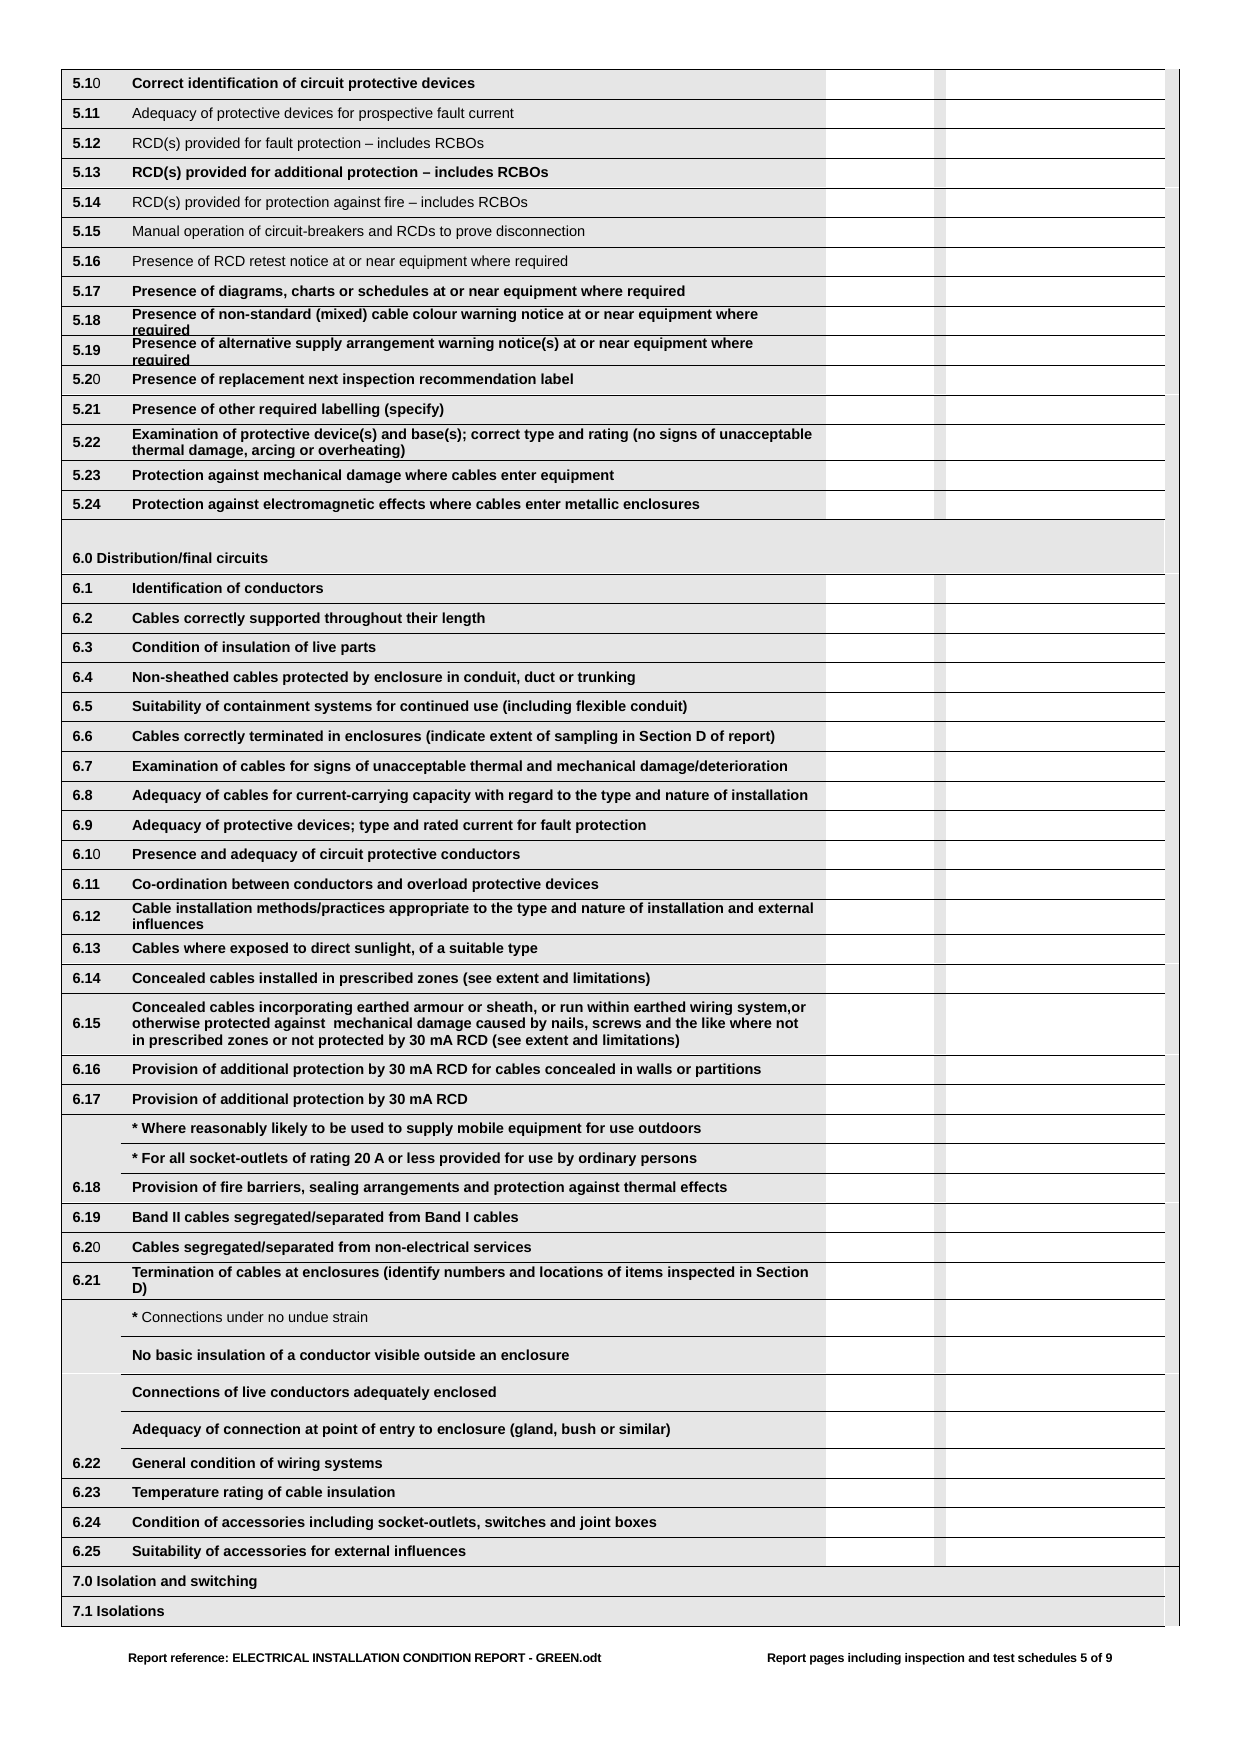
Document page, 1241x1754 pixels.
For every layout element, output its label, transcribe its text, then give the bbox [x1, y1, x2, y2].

table_cell 6.5 [62, 693, 121, 721]
table_cell [826, 1174, 934, 1202]
table_cell [934, 461, 946, 490]
table_cell [934, 189, 946, 217]
table_cell [946, 425, 1164, 460]
table_cell [946, 965, 1164, 993]
table_cell 7.1 Isolations [62, 1597, 826, 1626]
table_cell [1165, 335, 1179, 365]
table_cell * Connections under no undue strain [121, 1300, 826, 1336]
table_cell General condition of wiring systems [121, 1449, 826, 1478]
table_cell [946, 1056, 1164, 1084]
table_cell [934, 366, 946, 394]
table_cell Presence and adequacy of circuit protective conductors [121, 841, 826, 869]
table_cell [1165, 1336, 1179, 1373]
table_cell [826, 752, 934, 781]
table_cell Adequacy of cables for current-carrying capacity with regard to the type and nature of installation [121, 782, 826, 810]
table_cell [946, 520, 1164, 544]
table_cell [826, 100, 934, 128]
table_cell 5.12 [62, 129, 121, 158]
table_cell [946, 604, 1164, 633]
table_cell [826, 1412, 934, 1448]
table_cell [934, 1115, 946, 1143]
table_cell [934, 811, 946, 840]
table_cell [826, 841, 934, 869]
table_cell [1165, 519, 1179, 544]
table_cell Presence of replacement next inspection recommendation label [121, 366, 826, 394]
table_cell [934, 544, 946, 573]
table_cell [934, 159, 946, 187]
table_cell [1165, 840, 1179, 869]
table_cell Suitability of accessories for external influences [121, 1538, 826, 1566]
table_cell Temperature rating of cable insulation [121, 1479, 826, 1507]
table_cell Presence of diagrams, charts or schedules at or near equipment where required [121, 277, 826, 306]
table_cell [1165, 306, 1179, 335]
table_cell [1165, 1232, 1179, 1262]
table_cell [1165, 1299, 1179, 1336]
table_cell [934, 663, 946, 692]
table_cell [62, 1143, 121, 1173]
table_cell [1165, 899, 1179, 934]
table_cell [946, 1449, 1164, 1478]
table_cell [934, 520, 946, 544]
table_cell 5.13 [62, 159, 121, 187]
table_cell 6.23 [62, 1479, 121, 1507]
table_cell [946, 396, 1164, 424]
table_cell Provision of additional protection by 30 mA RCD for cables concealed in walls or partitions [121, 1056, 826, 1084]
table_cell [1165, 1173, 1179, 1202]
table_cell [934, 1233, 946, 1262]
table_cell [826, 1538, 934, 1566]
table_cell 6.20 [62, 1233, 121, 1262]
table_cell [826, 1144, 934, 1173]
table_cell [934, 604, 946, 633]
table_cell [946, 1337, 1164, 1373]
table_cell 7.0 Isolation and switching [62, 1567, 826, 1596]
table_cell 6.14 [62, 965, 121, 993]
table_cell [946, 1144, 1164, 1173]
table_cell [934, 1538, 946, 1566]
table_cell 6.9 [62, 811, 121, 840]
table_cell Condition of insulation of live parts [121, 634, 826, 662]
table_cell [934, 425, 946, 460]
table_cell Cable installation methods/practices appropriate to the type and nature of installation and external influences [121, 900, 826, 934]
table_cell 5.11 [62, 100, 121, 128]
table_cell [946, 1375, 1164, 1411]
table_cell [934, 841, 946, 869]
table_cell [826, 1204, 934, 1232]
table_cell * Where reasonably likely to be used to supply mobile equipment for use outdoors [121, 1115, 826, 1143]
table_cell [934, 994, 946, 1054]
table_cell [826, 1337, 934, 1373]
table_cell [934, 693, 946, 721]
table_cell [826, 965, 934, 993]
table_cell Presence of other required labelling (specify) [121, 396, 826, 424]
table_cell [826, 277, 934, 306]
table_cell [1165, 1411, 1179, 1448]
table_cell [946, 1508, 1164, 1537]
table_cell [946, 1233, 1164, 1262]
table_cell [62, 1115, 121, 1143]
table_cell [946, 693, 1164, 721]
table_cell 6.6 [62, 722, 121, 751]
table_cell Cables where exposed to direct sunlight, of a suitable type [121, 935, 826, 963]
table_cell [946, 189, 1164, 217]
table_cell 5.20 [62, 366, 121, 394]
table_cell [934, 1567, 946, 1596]
table_cell [1165, 395, 1179, 424]
table_cell [934, 491, 946, 519]
table_cell [946, 634, 1164, 662]
table_cell [934, 1508, 946, 1537]
table_cell [934, 396, 946, 424]
table_cell [1165, 247, 1179, 276]
table_cell [1165, 1478, 1179, 1507]
table_cell [934, 70, 946, 99]
table_cell RCD(s) provided for additional protection – includes RCBOs [121, 159, 826, 187]
table_cell Suitability of containment systems for continued use (including flexible conduit) [121, 693, 826, 721]
table_cell [946, 159, 1164, 187]
table_cell [946, 1085, 1164, 1114]
table_cell [934, 1263, 946, 1299]
table_cell 5.16 [62, 248, 121, 276]
table_cell [946, 336, 1164, 365]
table_cell [946, 752, 1164, 781]
table_cell 6.15 [62, 994, 121, 1054]
table_cell [1165, 128, 1179, 158]
table_cell 6.21 [62, 1263, 121, 1299]
table_cell [1165, 1448, 1179, 1478]
table_cell [946, 248, 1164, 276]
table_cell Adequacy of connection at point of entry to enclosure (gland, bush or similar) [121, 1412, 826, 1448]
table_cell [946, 575, 1164, 603]
table_cell Condition of accessories including socket-outlets, switches and joint boxes [121, 1508, 826, 1537]
table_cell [946, 841, 1164, 869]
table_cell * For all socket-outlets of rating 20 A or less provided for use by ordinary persons [121, 1144, 826, 1173]
table_cell [1165, 721, 1179, 751]
table_cell Concealed cables installed in prescribed zones (see extent and limitations) [121, 965, 826, 993]
table_cell [1165, 993, 1179, 1054]
table_cell 6.3 [62, 634, 121, 662]
table_cell [934, 1375, 946, 1411]
table_cell 6.18 [62, 1173, 121, 1202]
table_cell [62, 1411, 121, 1448]
table_cell 5.22 [62, 425, 121, 460]
table_cell 6.17 [62, 1085, 121, 1114]
table_cell [826, 336, 934, 365]
table_cell [826, 994, 934, 1054]
table_cell [826, 870, 934, 899]
table_cell [934, 782, 946, 810]
table_cell [1165, 692, 1179, 721]
table_cell [934, 1337, 946, 1373]
table_cell RCD(s) provided for fault protection – includes RCBOs [121, 129, 826, 158]
table_cell 5.18 [62, 307, 121, 335]
table_cell [1165, 99, 1179, 128]
table_cell 6.12 [62, 900, 121, 934]
table_cell [826, 1300, 934, 1336]
table_cell [1165, 490, 1179, 519]
table_cell No basic insulation of a conductor visible outside an enclosure [121, 1337, 826, 1373]
table_cell [1165, 69, 1179, 99]
table_cell [826, 159, 934, 187]
table_cell [1165, 603, 1179, 633]
table_cell [946, 935, 1164, 963]
table_cell [826, 1056, 934, 1084]
table_cell [946, 491, 1164, 519]
table_cell [946, 307, 1164, 335]
table_cell [946, 1567, 1164, 1596]
table_cell [934, 307, 946, 335]
table_cell 6.25 [62, 1538, 121, 1566]
table_cell [826, 693, 934, 721]
table_cell [826, 1375, 934, 1411]
table_cell [826, 248, 934, 276]
table_cell [946, 1300, 1164, 1336]
table_cell 5.15 [62, 218, 121, 247]
table_cell 5.23 [62, 461, 121, 490]
table_cell [946, 366, 1164, 394]
table_cell Provision of fire barriers, sealing arrangements and protection against thermal effects [121, 1174, 826, 1202]
table_cell [946, 782, 1164, 810]
table_cell [121, 520, 826, 544]
table_cell [826, 575, 934, 603]
table_cell [946, 100, 1164, 128]
table_cell [1165, 1567, 1179, 1596]
table_cell [1165, 1055, 1179, 1084]
table_cell [934, 336, 946, 365]
table_cell Adequacy of protective devices for prospective fault current [121, 100, 826, 128]
table_cell Presence of alternative supply arrangement warning notice(s) at or near equipment where required [121, 336, 826, 365]
table_cell [826, 811, 934, 840]
table_cell [946, 461, 1164, 490]
table_cell [934, 965, 946, 993]
table_cell Cables segregated/separated from non-electrical services [121, 1233, 826, 1262]
table_cell [946, 1538, 1164, 1566]
table_cell Correct identification of circuit protective devices [121, 70, 826, 99]
table_cell [1165, 276, 1179, 306]
table_cell [934, 752, 946, 781]
table_cell [62, 1374, 121, 1411]
table_cell [826, 461, 934, 490]
table_cell Examination of protective device(s) and base(s); correct type and rating (no signs of unacceptable thermal damage, arcing or overheating) [121, 425, 826, 460]
table_cell [826, 1597, 934, 1626]
table_cell [826, 935, 934, 963]
table_cell [934, 1144, 946, 1173]
table_cell 5.19 [62, 336, 121, 365]
table_cell [946, 722, 1164, 751]
table_cell [946, 218, 1164, 247]
table_cell [1165, 810, 1179, 840]
table_cell Non-sheathed cables protected by enclosure in conduit, duct or trunking [121, 663, 826, 692]
table_cell [934, 870, 946, 899]
table_cell [826, 366, 934, 394]
table_cell [1165, 217, 1179, 247]
table_cell [946, 1115, 1164, 1143]
table_cell RCD(s) provided for protection against fire – includes RCBOs [121, 189, 826, 217]
table_cell [1165, 934, 1179, 963]
table_cell [1165, 365, 1179, 394]
table_cell Protection against mechanical damage where cables enter equipment [121, 461, 826, 490]
table_cell [1165, 424, 1179, 460]
table_cell [826, 722, 934, 751]
table_cell [946, 870, 1164, 899]
table_cell Connections of live conductors adequately enclosed [121, 1375, 826, 1411]
table_cell [946, 1412, 1164, 1448]
table_cell [1165, 1374, 1179, 1411]
table_cell [1165, 662, 1179, 692]
table_cell [826, 520, 934, 544]
table_cell [62, 1336, 121, 1373]
table_cell 5.17 [62, 277, 121, 306]
table_cell [946, 900, 1164, 934]
table_cell [826, 491, 934, 519]
table_cell 6.16 [62, 1056, 121, 1084]
table_cell [1165, 1143, 1179, 1173]
table_cell [826, 1567, 934, 1596]
table_cell [1165, 1203, 1179, 1232]
table_cell [946, 811, 1164, 840]
table_cell 6.7 [62, 752, 121, 781]
table_cell [946, 994, 1164, 1054]
table_cell Cables correctly terminated in enclosures (indicate extent of sampling in Section D of report) [121, 722, 826, 751]
table_cell [934, 1479, 946, 1507]
table_cell [946, 663, 1164, 692]
table_cell 6.10 [62, 841, 121, 869]
table_cell Termination of cables at enclosures (identify numbers and locations of items inspected in Section D) [121, 1263, 826, 1299]
table_cell [946, 1597, 1164, 1626]
table_cell 6.24 [62, 1508, 121, 1537]
table_cell [826, 1233, 934, 1262]
table_cell [934, 722, 946, 751]
table_cell [934, 1085, 946, 1114]
table_cell [934, 1204, 946, 1232]
table_cell [934, 1174, 946, 1202]
table_cell [826, 1085, 934, 1114]
table_cell 6.19 [62, 1204, 121, 1232]
table_cell [934, 634, 946, 662]
table_cell [826, 900, 934, 934]
table_cell [826, 425, 934, 460]
table_cell 6.2 [62, 604, 121, 633]
table_cell [1165, 1262, 1179, 1299]
table_cell [934, 900, 946, 934]
table_cell [934, 129, 946, 158]
table_cell [826, 1115, 934, 1143]
table_cell 6.8 [62, 782, 121, 810]
table_cell [826, 129, 934, 158]
table_cell 6.1 [62, 575, 121, 603]
table_cell [826, 396, 934, 424]
table_cell Cables correctly supported throughout their length [121, 604, 826, 633]
table_cell [1165, 869, 1179, 899]
table_cell [1165, 751, 1179, 781]
table_cell [826, 1263, 934, 1299]
table_cell [826, 604, 934, 633]
table_cell [934, 575, 946, 603]
table_cell [826, 634, 934, 662]
table_cell [934, 1300, 946, 1336]
table_cell Manual operation of circuit-breakers and RCDs to prove disconnection [121, 218, 826, 247]
table_cell Co-ordination between conductors and overload protective devices [121, 870, 826, 899]
table_cell [946, 544, 1164, 573]
table_cell Presence of non-standard (mixed) cable colour warning notice at or near equipment where required [121, 307, 826, 335]
table_cell [934, 1449, 946, 1478]
table_cell [1165, 1537, 1179, 1566]
table_cell 5.21 [62, 396, 121, 424]
table_cell [946, 1174, 1164, 1202]
table_cell [1165, 460, 1179, 490]
table_cell 5.14 [62, 189, 121, 217]
table_cell [1165, 633, 1179, 662]
table_cell 6.11 [62, 870, 121, 899]
table_cell Provision of additional protection by 30 mA RCD [121, 1085, 826, 1114]
table_cell [934, 935, 946, 963]
table_cell [826, 307, 934, 335]
table_cell [1165, 158, 1179, 187]
table_cell [826, 1449, 934, 1478]
table_cell 6.0 Distribution/final circuits [62, 544, 826, 573]
table_cell [946, 1263, 1164, 1299]
table_cell [934, 1597, 946, 1626]
table_cell [1165, 574, 1179, 603]
table_cell [826, 663, 934, 692]
table_cell [62, 1300, 121, 1336]
table_cell [62, 520, 121, 544]
table_cell [1165, 1596, 1179, 1626]
table_cell Concealed cables incorporating earthed armour or sheath, or run within earthed wiring system,or otherwise protected against mechanical damage caused by nails, screws and the like where not in prescribed zones or not protected by 30 mA RCD (see extent and limitations) [121, 994, 826, 1054]
table_cell [826, 1508, 934, 1537]
table_cell 6.13 [62, 935, 121, 963]
table_cell [1165, 188, 1179, 217]
table_cell [934, 1056, 946, 1084]
table_cell Adequacy of protective devices; type and rated current for fault protection [121, 811, 826, 840]
table_cell [946, 277, 1164, 306]
table_cell 6.4 [62, 663, 121, 692]
table_cell [826, 544, 934, 573]
table_cell [1165, 544, 1179, 573]
table_cell [946, 129, 1164, 158]
table_cell [1165, 1084, 1179, 1114]
table_cell [934, 277, 946, 306]
table_cell 6.22 [62, 1448, 121, 1478]
table_cell [946, 1479, 1164, 1507]
table_cell Presence of RCD retest notice at or near equipment where required [121, 248, 826, 276]
table_cell [946, 1204, 1164, 1232]
table_cell [826, 218, 934, 247]
table_cell [934, 248, 946, 276]
table_cell [946, 70, 1164, 99]
table_cell [1165, 964, 1179, 993]
table_cell [1165, 1507, 1179, 1537]
table_cell 5.10 [62, 70, 121, 99]
table_cell [934, 1412, 946, 1448]
table_cell Examination of cables for signs of unacceptable thermal and mechanical damage/deterioration [121, 752, 826, 781]
table_cell [826, 782, 934, 810]
table_cell 5.24 [62, 491, 121, 519]
table_cell [934, 218, 946, 247]
table_cell Identification of conductors [121, 575, 826, 603]
table_cell [826, 189, 934, 217]
table_cell Band II cables segregated/separated from Band I cables [121, 1204, 826, 1232]
table_cell [934, 100, 946, 128]
table_cell [1165, 781, 1179, 810]
table_cell [826, 1479, 934, 1507]
table_cell [826, 70, 934, 99]
table_cell [1165, 1114, 1179, 1143]
table_cell Protection against electromagnetic effects where cables enter metallic enclosures [121, 491, 826, 519]
